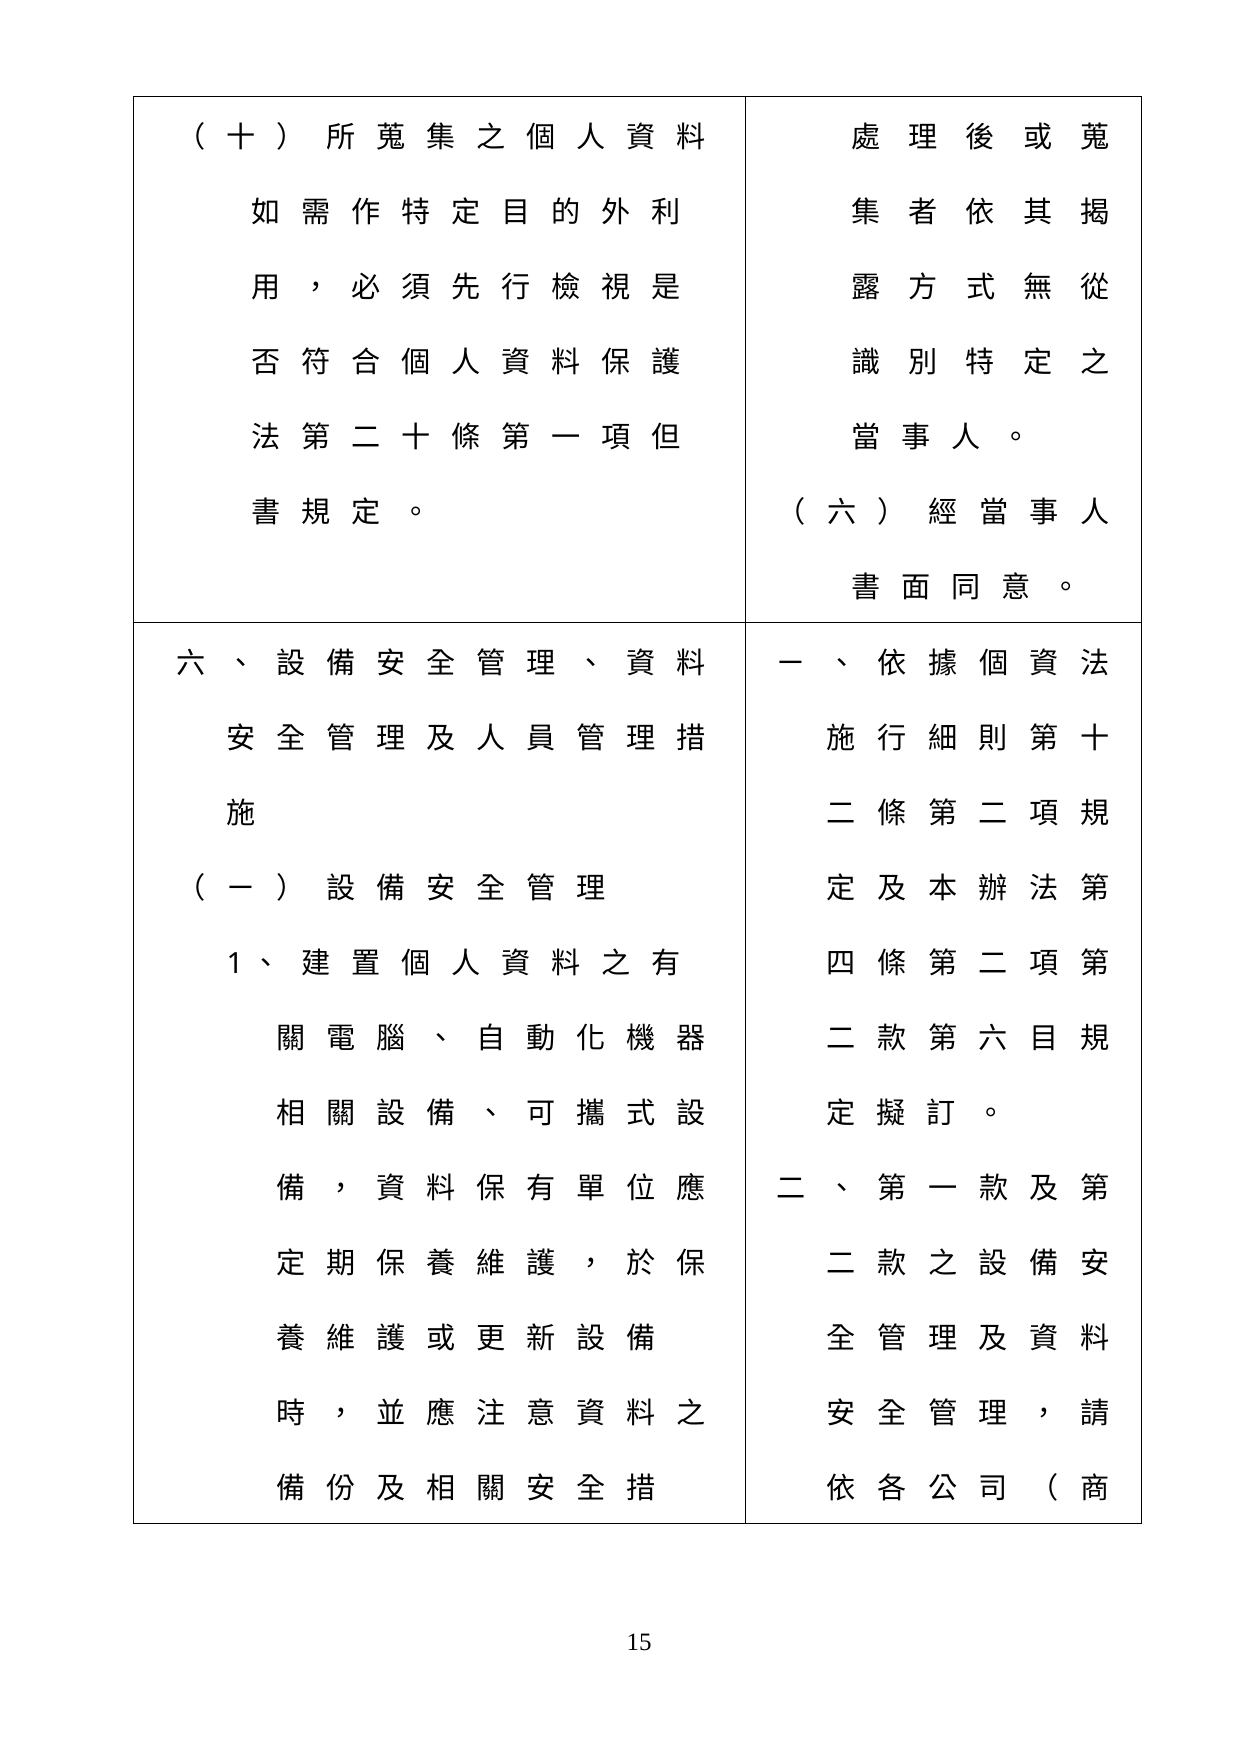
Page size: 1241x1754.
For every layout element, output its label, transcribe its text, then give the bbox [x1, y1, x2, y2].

table_cell 六、設備安全管理、資料安全管理及人員管理措施 （ㄧ）設備安全管理 1、建置個人資料之有關電腦、自動化機器相關設備、可攜式設備，資料保有單位應定期保養維護，於保養維護或更新設備時，並應注意資料之備份及相關安全措 [134, 623, 745, 1523]
table_cell 處理後或蒐集者依其揭露方式無從識別特定之當事人。 （六）經當事人書面同意。 [746, 97, 1141, 622]
table_cell 五、個人資料蒐集、處理及利用之內部管理措施 （一）直接向當事人蒐集個人資料時，應明確告知以下事項： 公司（商業）名稱。 蒐集之目的。 個人資料之類別。 個人資料利用之期間、地區、對象及方式。 當事人得請求閱覽、製給複製本、補充或更正、停止蒐集、處理、利用或刪除其個人資料。 當事人得自由選擇提供個人資料時，不提供將對其權益之影響。 （二）所蒐集非由當事人提供之個人資料，應於處理或利用前向當事人告知個人資料來源及前項應告知之事項。 （三）與客戶簽訂之殯葬服務契約（含生前殯葬服務契約）完成履行、解除或終止時，除因執行業務所必須（有約定之保存期限、有理由足認刪除將侵害當事人值得保護之利益、其他不能刪除之正當事由）或經客戶書面同意者，應主動刪除或銷毀，並留存相關紀錄。 （四）利用個人資料為行銷時，當事人表示拒絕行銷後，應立即停止利用其個人資料行銷，並將拒絶情形通報本公司（商業）彙整後周知所屬各部門及員工。 （五）當事人表示拒絕行銷或請求閱覽、製給複製本、補充或更正、停止蒐集、處理、利用或刪除其個人資料時，連絡窗口為：○○○ ；電話為：○○○○○○。並將聯絡窗口及電話等資料，公告於本公司（商業）及各營業處所，如有網站者，並揭露於網頁。如認有拒絕當事人行使上述權利之事由，應附理由通知當事人。 （六）負責保管及處理個人資料檔案之人員，其職務有異動時，應將所保管之儲存媒體及有關資料檔案移交。 （七）本公司（商業）員工如因其工作執掌相關而須輸出、輸入個人資料時，均須鍵入其個人之使用者代碼及識別密碼，同時在使用範圍及使用權限內為之，其中識別密碼並應保密，不得洩漏或與他人共用。 （八）由指定之管理人員定期清查所保有之個人資料是否符合蒐集特定目的，若有非屬特定目的必要範圍之資料或特定目的消失、期限屆滿而無保存必要者，即予刪除、銷毀或其他停止蒐集、處理或利用等適當之處置，並留存相關紀錄。 （九）本公司（商業）依殯葬管理條例第五十六條規定委託代為銷售生前殯葬服務契約、墓基及骨灰（骸）存放單位之公司或商業，為執行業務所蒐集、處理或利用個人資料時，應對受託者為適當之監督並與其明確約定相關監督事項。（依實際狀況填寫） （十）所蒐集之個人資料如需作特定目的外利用，必須先行檢視是否符合個人資料保護法第二十條第一項但書規定。 [134, 97, 745, 622]
table_cell ㄧ、依據個資法施行細則第十二條第二項規定及本辦法第四條第二項第二款第六目規定擬訂。 二、第一款及第二款之設備安全管理及資料安全管理，請依各公司（商 [746, 623, 1141, 1523]
